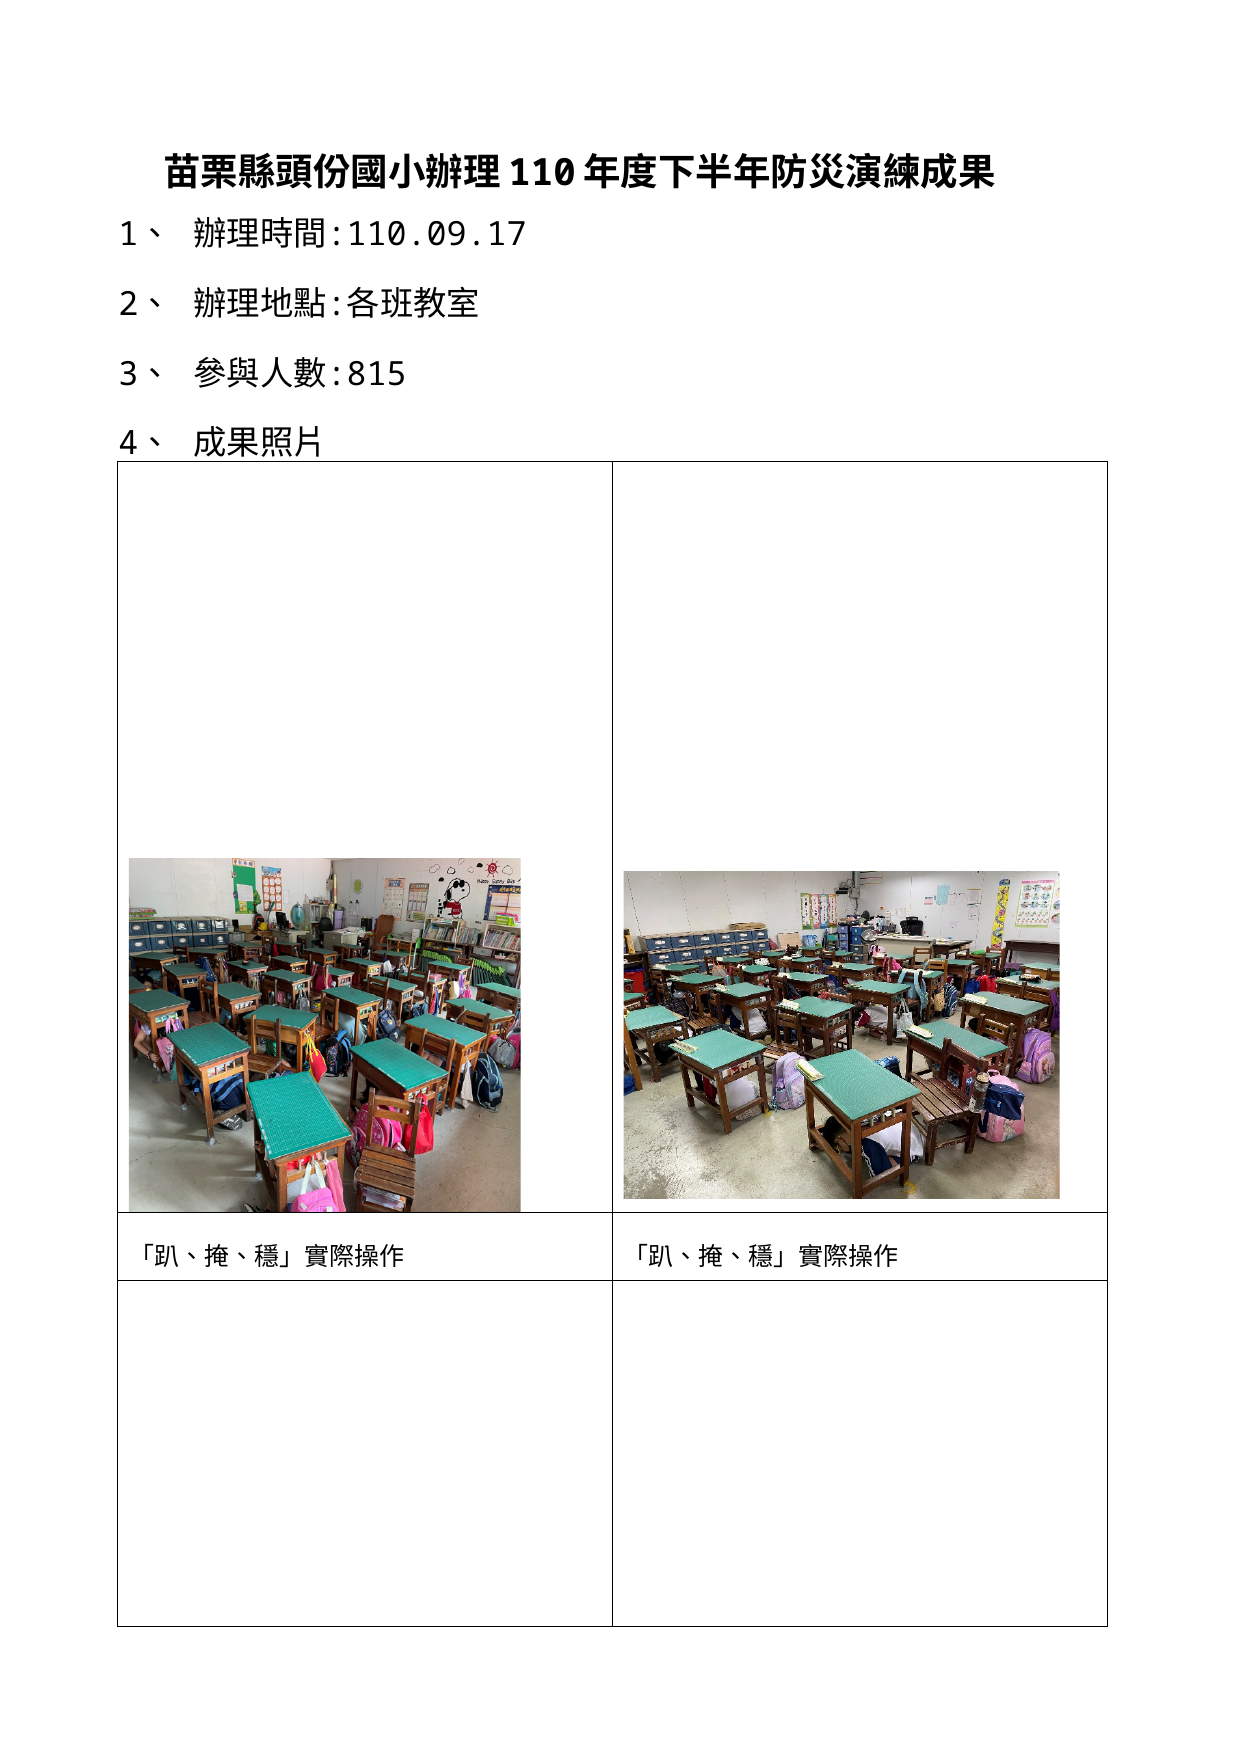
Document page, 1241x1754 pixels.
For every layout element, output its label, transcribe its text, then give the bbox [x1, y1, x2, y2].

table_header [118, 462, 612, 1212]
text 苗栗縣頭份國小辦理110年度下半年防災演練成果 [118, 127, 1122, 189]
table_header [613, 462, 1107, 1212]
list 成果照片 [118, 398, 1122, 461]
table_cell [118, 1281, 612, 1626]
table_cell 「趴、掩、穩」實際操作 [118, 1213, 612, 1280]
list 辦理地點:各班教室 [118, 259, 1122, 322]
list 辦理時間:110.09.17 [118, 189, 1122, 252]
table_cell [613, 1281, 1107, 1626]
table_cell 「趴、掩、穩」實際操作 [613, 1213, 1107, 1280]
list 參與人數:815 [118, 329, 1122, 391]
